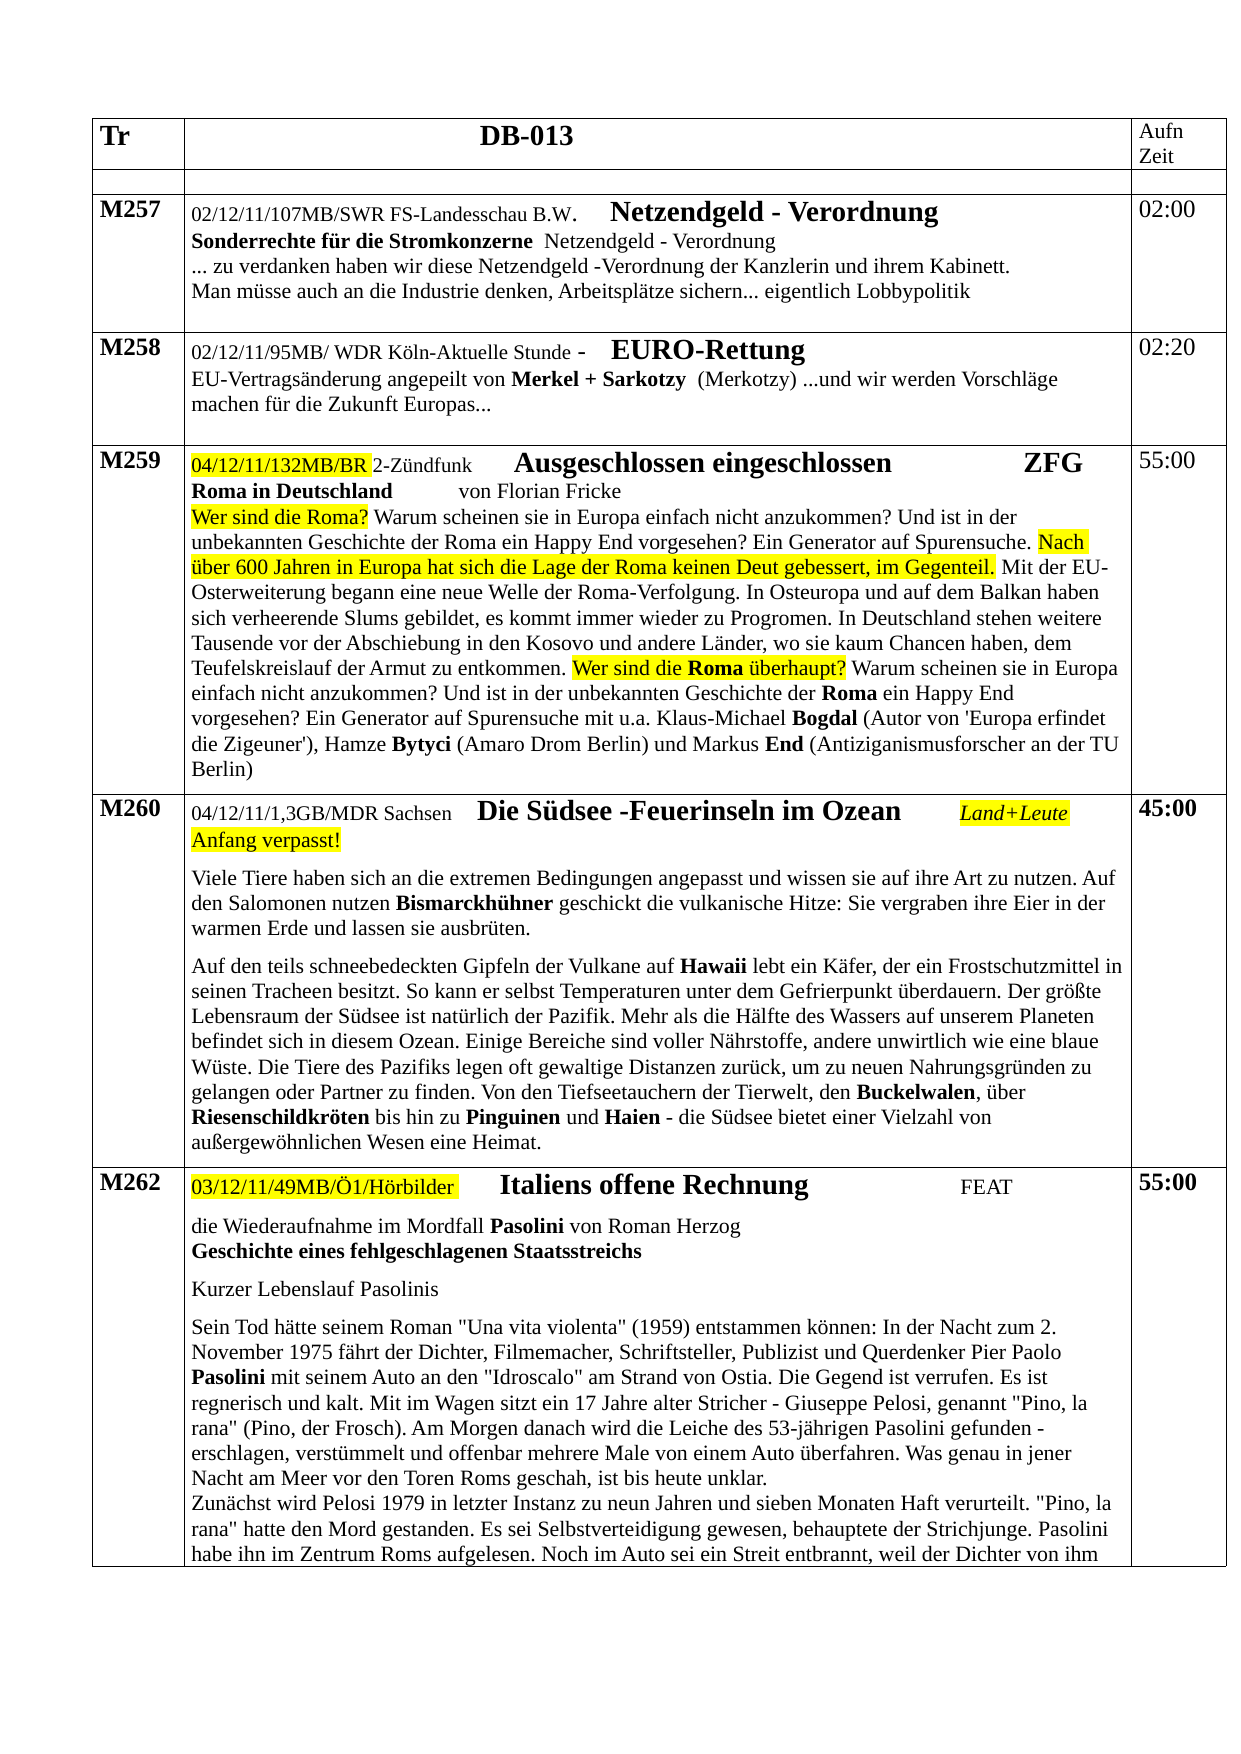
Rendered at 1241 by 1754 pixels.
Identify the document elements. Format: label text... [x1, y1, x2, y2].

table_cell 04/12/11/1,3GB/MDR Sachsen Die Südsee -Feuerinseln im Ozean Land+Leute Anfang verpasst! Viele Tiere haben sich an die extremen Bedingungen angepasst und wissen sie auf ihre Art zu nutzen. Auf den Salomonen nutzen Bismarckhühner geschickt die vulkanische Hitze: Sie vergraben ihre Eier in der warmen Erde und lassen sie ausbrüten. Auf den teils schneebedeckten Gipfeln der Vulkane auf Hawaii lebt ein Käfer, der ein Frostschutzmittel in seinen Tracheen besitzt. So kann er selbst Temperaturen unter dem Gefrierpunkt überdauern. Der größte Lebensraum der Südsee ist natürlich der Pazifik. Mehr als die Hälfte des Wassers auf unserem Planeten befindet sich in diesem Ozean. Einige Bereiche sind voller Nährstoffe, andere unwirtlich wie eine blaue Wüste. Die Tiere des Pazifiks legen oft gewaltige Distanzen zurück, um zu neuen Nahrungsgründen zu gelangen oder Partner zu finden. Von den Tiefseetauchern der Tierwelt, den Buckelwalen, über Riesenschildkröten bis hin zu Pinguinen und Haien - die Südsee bietet einer Vielzahl von außergewöhnlichen Wesen eine Heimat. [185, 795, 1131, 1167]
table_cell [185, 170, 1131, 194]
table_cell M259 [93, 446, 184, 793]
table_cell [93, 170, 184, 194]
table_cell 02:00 [1132, 195, 1226, 332]
table_cell 04/12/11/132MB/BR 2-Zündfunk Ausgeschlossen eingeschlossen ZFG Roma in Deutschland von Florian Fricke Wer sind die Roma? Warum scheinen sie in Europa einfach nicht anzukommen? Und ist in der unbekannten Geschichte der Roma ein Happy End vorgesehen? Ein Generator auf Spurensuche. Nach über 600 Jahren in Europa hat sich die Lage der Roma keinen Deut gebessert, im Gegenteil. Mit der EU-Osterweiterung begann eine neue Welle der Roma-Verfolgung. In Osteuropa und auf dem Balkan haben sich verheerende Slums gebildet, es kommt immer wieder zu Progromen. In Deutschland stehen weitere Tausende vor der Abschiebung in den Kosovo und andere Länder, wo sie kaum Chancen haben, dem Teufelskreislauf der Armut zu entkommen. Wer sind die Roma überhaupt? Warum scheinen sie in Europa einfach nicht anzukommen? Und ist in der unbekannten Geschichte der Roma ein Happy End vorgesehen? Ein Generator auf Spurensuche mit u.a. Klaus-Michael Bogdal (Autor von 'Europa erfindet die Zigeuner'), Hamze Bytyci (Amaro Drom Berlin) und Markus End (Antiziganismusforscher an der TU Berlin) [185, 446, 1131, 793]
table_cell 55:00 [1132, 446, 1226, 793]
table_cell M260 [93, 795, 184, 1167]
table_cell 02/12/11/95MB/ WDR Köln-Aktuelle Stunde - EURO-Rettung EU-Vertragsänderung angepeilt von Merkel + Sarkotzy (Merkotzy) ...und wir werden Vorschläge machen für die Zukunft Europas... [185, 333, 1131, 445]
table_cell 55:00 [1132, 1168, 1226, 1566]
table_cell M262 [93, 1168, 184, 1566]
table_cell M257 [93, 195, 184, 332]
table_header Aufn Zeit [1132, 119, 1226, 169]
table_header DB-013 [185, 119, 1131, 169]
table_header Tr [93, 119, 184, 169]
table_cell [1132, 170, 1226, 194]
table_cell 45:00 [1132, 795, 1226, 1167]
table_cell 02:20 [1132, 333, 1226, 445]
table_cell 03/12/11/49MB/Ö1/Hörbilder Italiens offene Rechnung FEAT die Wiederaufnahme im Mordfall Pasolini von Roman Herzog Geschichte eines fehlgeschlagenen Staatsstreichs Kurzer Lebenslauf Pasolinis Sein Tod hätte seinem Roman "Una vita violenta" (1959) entstammen können: In der Nacht zum 2. November 1975 fährt der Dichter, Filmemacher, Schriftsteller, Publizist und Querdenker Pier Paolo Pasolini mit seinem Auto an den "Idroscalo" am Strand von Ostia. Die Gegend ist verrufen. Es ist regnerisch und kalt. Mit im Wagen sitzt ein 17 Jahre alter Stricher - Giuseppe Pelosi, genannt "Pino, la rana" (Pino, der Frosch). Am Morgen danach wird die Leiche des 53-jährigen Pasolini gefunden - erschlagen, verstümmelt und offenbar mehrere Male von einem Auto überfahren. Was genau in jener Nacht am Meer vor den Toren Roms geschah, ist bis heute unklar. Zunächst wird Pelosi 1979 in letzter Instanz zu neun Jahren und sieben Monaten Haft verurteilt. "Pino, la rana" hatte den Mord gestanden. Es sei Selbstverteidigung gewesen, behauptete der Strichjunge. Pasolini habe ihn im Zentrum Roms aufgelesen. Noch im Auto sei ein Streit entbrannt, weil der Dichter von ihm [185, 1168, 1131, 1566]
table_cell M258 [93, 333, 184, 445]
table_cell 02/12/11/107MB/SWR FS-Landesschau B.W. Netzendgeld - Verordnung Sonderrechte für die Stromkonzerne Netzendgeld - Verordnung ... zu verdanken haben wir diese Netzendgeld -Verordnung der Kanzlerin und ihrem Kabinett. Man müsse auch an die Industrie denken, Arbeitsplätze sichern... eigentlich Lobbypolitik [185, 195, 1131, 332]
